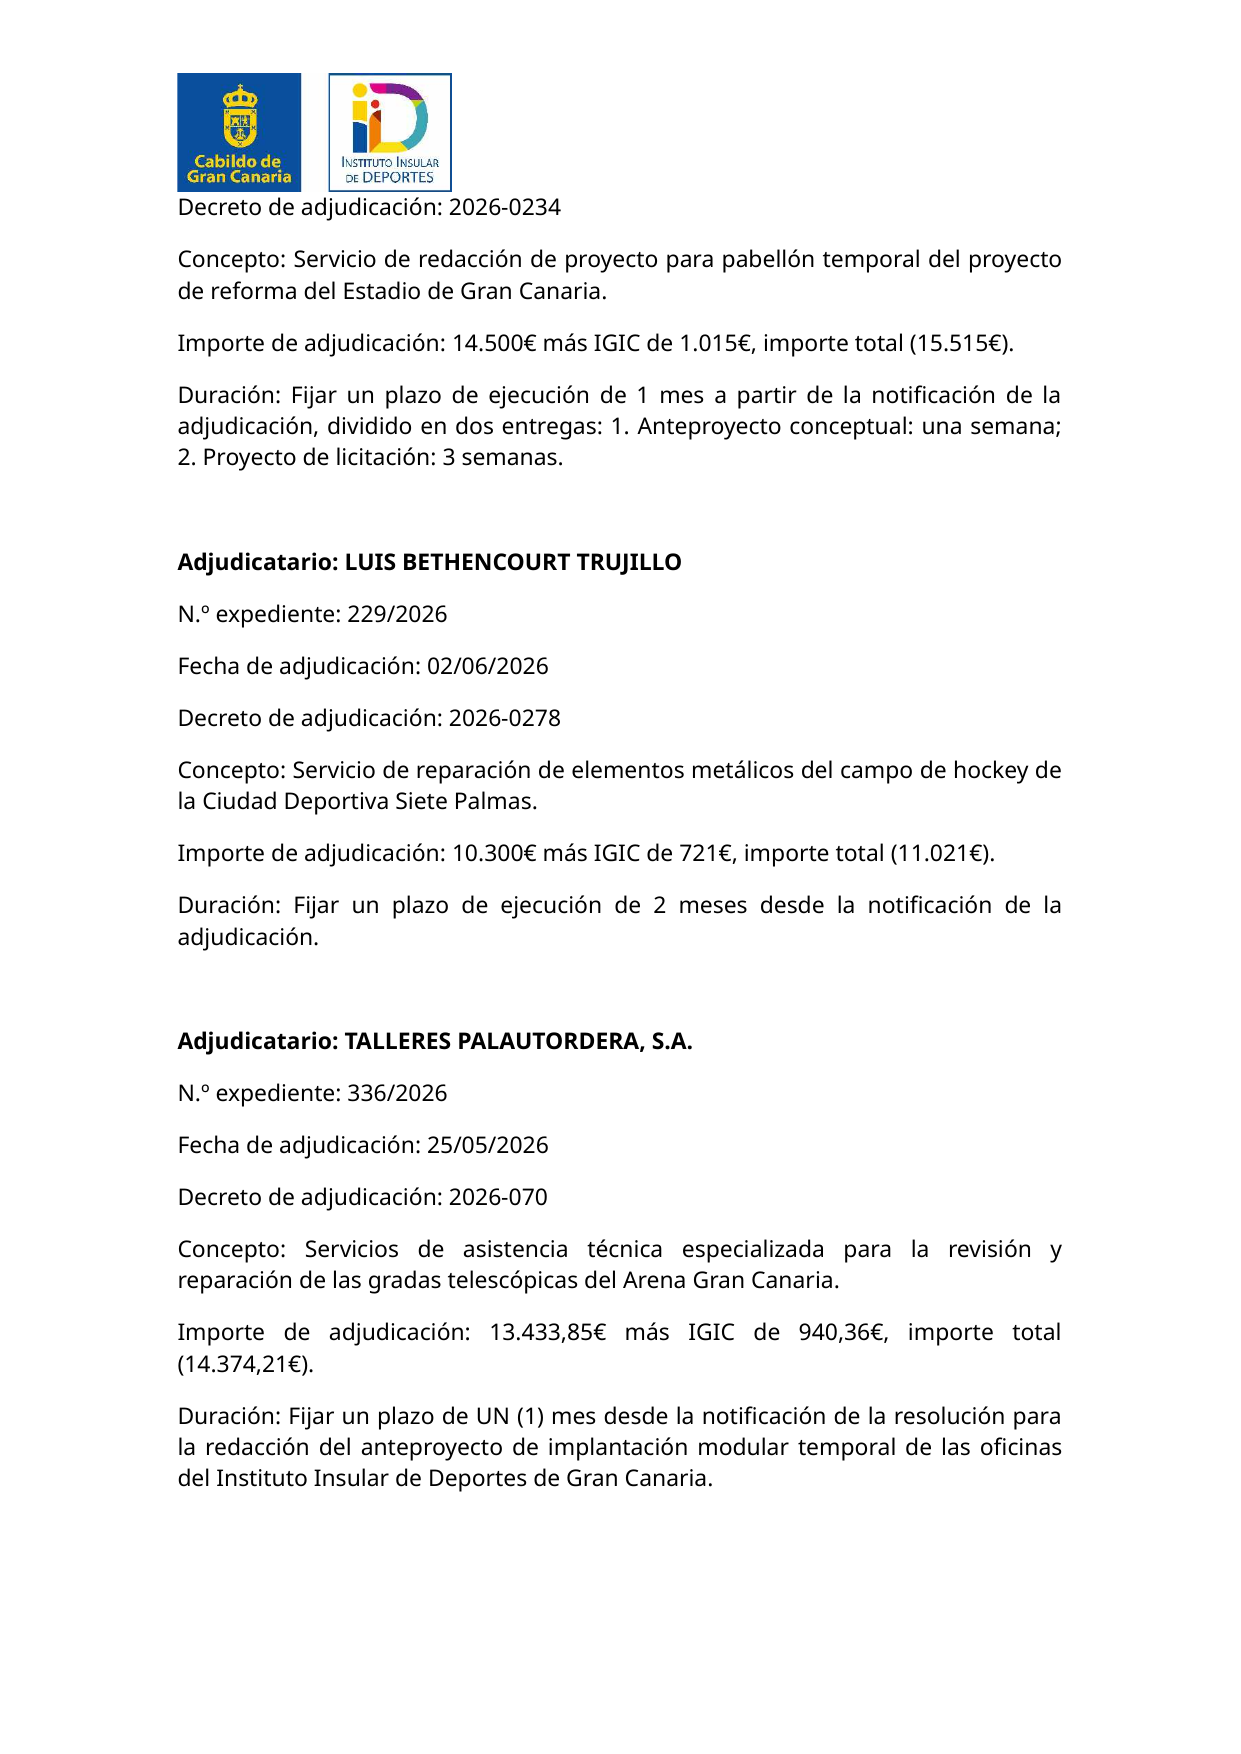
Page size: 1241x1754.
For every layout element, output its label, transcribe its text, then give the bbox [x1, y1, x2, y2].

text Importe de adjudicación: 14.500€ más IGIC de 1.015€, importe total (15.515€). [177, 327, 1063, 358]
text N.º expediente: 336/2026 [177, 1077, 1063, 1108]
text N.º expediente: 229/2026 [177, 598, 1063, 629]
text Importe de adjudicación: 10.300€ más IGIC de 721€, importe total (11.021€). [177, 837, 1063, 868]
text Adjudicatario: LUIS BETHENCOURT TRUJILLO [177, 546, 1063, 577]
text Duración: Fijar un plazo de ejecución de 1 mes a partir de la notificación de la adjudicación, dividido en dos entregas: 1. Anteproyecto conceptual: una semana; 2. Proyecto de licitación: 3 semanas. [177, 379, 1063, 473]
text Fecha de adjudicación: 02/06/2026 [177, 650, 1063, 681]
text Importe de adjudicación: 13.433,85€ más IGIC de 940,36€, importe total (14.374,21€). [177, 1316, 1063, 1379]
text Adjudicatario: TALLERES PALAUTORDERA, S.A. [177, 1025, 1063, 1056]
text Concepto: Servicios de asistencia técnica especializada para la revisión y reparación de las gradas telescópicas del Arena Gran Canaria. [177, 1233, 1063, 1296]
text Fecha de adjudicación: 25/05/2026 [177, 1129, 1063, 1160]
text Decreto de adjudicación: 2026-0234 [177, 191, 1063, 223]
text Duración: Fijar un plazo de UN (1) mes desde la notificación de la resolución para la redacción del anteproyecto de implantación modular temporal de las oficinas del Instituto Insular de Deportes de Gran Canaria. [177, 1400, 1063, 1493]
text Concepto: Servicio de redacción de proyecto para pabellón temporal del proyecto de reforma del Estadio de Gran Canaria. [177, 243, 1063, 306]
text Duración: Fijar un plazo de ejecución de 2 meses desde la notificación de la adjudicación. [177, 889, 1063, 952]
text Decreto de adjudicación: 2026-070 [177, 1181, 1063, 1212]
text Decreto de adjudicación: 2026-0278 [177, 702, 1063, 733]
text Concepto: Servicio de reparación de elementos metálicos del campo de hockey de la Ciudad Deportiva Siete Palmas. [177, 754, 1063, 816]
